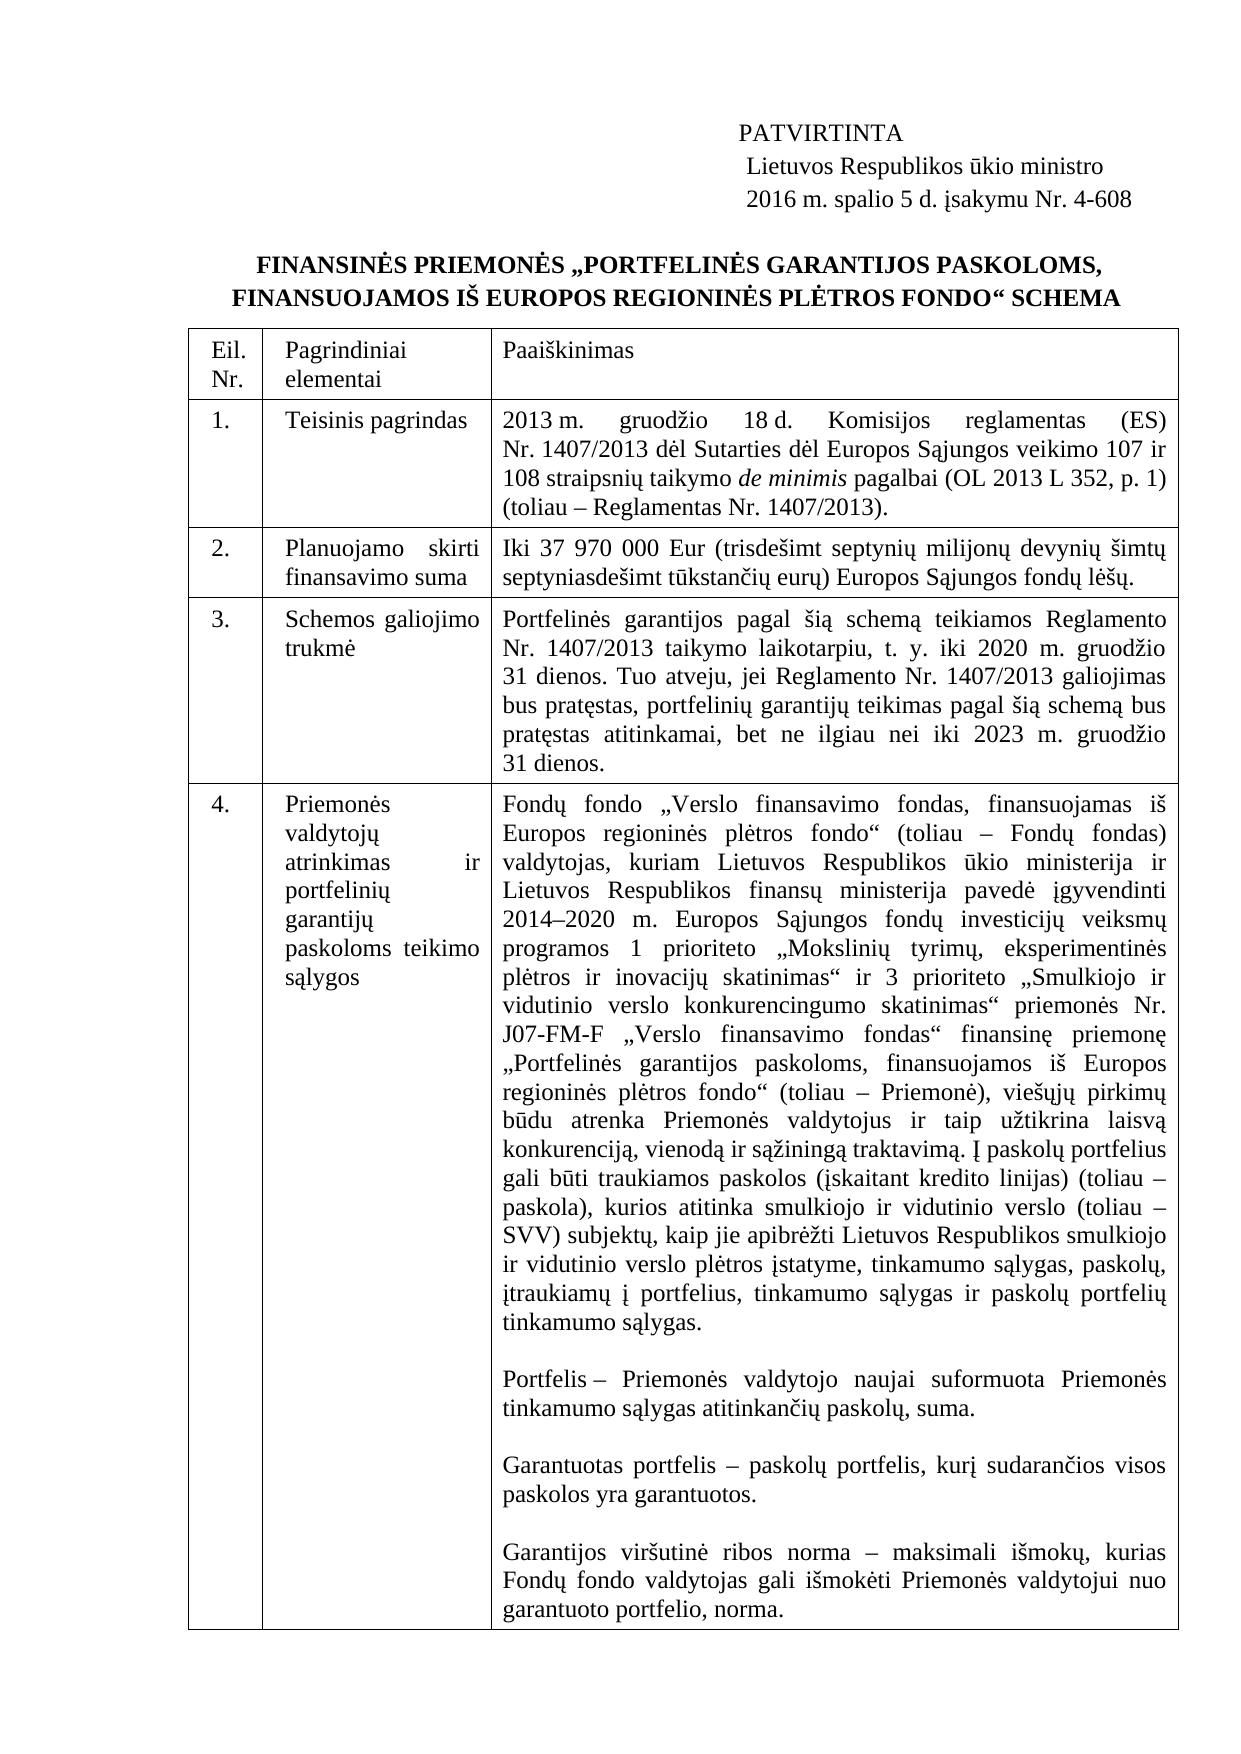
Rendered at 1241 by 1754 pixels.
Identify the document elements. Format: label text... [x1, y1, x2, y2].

table_header Pagrindiniai elementai [263, 329, 491, 399]
table_cell Teisinis pagrindas [263, 400, 491, 527]
table_header Eil. Nr. [189, 329, 262, 399]
table_cell Planuojamo skirti finansavimo suma [263, 528, 491, 597]
table_header Paaiškinimas [492, 329, 1178, 399]
table_cell Schemos galiojimo trukmė [263, 598, 491, 782]
table_cell 1. [189, 400, 262, 527]
text 2016 m. spalio 5 d. įsakymu Nr. 4-608 [683, 184, 1181, 213]
text PATVIRTINTA [738, 118, 1181, 147]
table_cell 3. [189, 598, 262, 782]
table_cell Priemonės valdytojų atrinkimas ir portfelinių garantijų paskoloms teikimo sąlygos [263, 784, 491, 1629]
table_cell Portfelinės garantijos pagal šią schemą teikiamos Reglamento Nr. 1407/2013 taikymo laikotarpiu, t. y. iki 2020 m. gruodžio 31 dienos. Tuo atveju, jei Reglamento Nr. 1407/2013 galiojimas bus pratęstas, portfelinių garantijų teikimas pagal šią schemą bus pratęstas atitinkamai, bet ne ilgiau nei iki 2023 m. gruodžio 31 dienos. [492, 598, 1178, 782]
table_cell 4. [189, 784, 262, 1629]
table_cell Iki 37 970 000 Eur (trisdešimt septynių milijonų devynių šimtų septyniasdešimt tūkstančių eurų) Europos Sąjungos fondų lėšų. [492, 528, 1178, 597]
table_cell 2013 m. gruodžio 18 d. Komisijos reglamentas (ES) Nr. 1407/2013 dėl Sutarties dėl Europos Sąjungos veikimo 107 ir 108 straipsnių taikymo de minimis pagalbai (OL 2013 L 352, p. 1) (toliau – Reglamentas Nr. 1407/2013). [492, 400, 1178, 527]
table_cell Fondų fondo „Verslo finansavimo fondas, finansuojamas iš Europos regioninės plėtros fondo“ (toliau – Fondų fondas) valdytojas, kuriam Lietuvos Respublikos ūkio ministerija ir Lietuvos Respublikos finansų ministerija pavedė įgyvendinti 2014–2020 m. Europos Sąjungos fondų investicijų veiksmų programos 1 prioriteto „Mokslinių tyrimų, eksperimentinės plėtros ir inovacijų skatinimas“ ir 3 prioriteto „Smulkiojo ir vidutinio verslo konkurencingumo skatinimas“ priemonės Nr. J07-FM-F „Verslo finansavimo fondas“ finansinę priemonę „Portfelinės garantijos paskoloms, finansuojamos iš Europos regioninės plėtros fondo“ (toliau – Priemonė), viešųjų pirkimų būdu atrenka Priemonės valdytojus ir taip užtikrina laisvą konkurenciją, vienodą ir sąžiningą traktavimą. Į paskolų portfelius gali būti traukiamos paskolos (įskaitant kredito linijas) (toliau – paskola), kurios atitinka smulkiojo ir vidutinio verslo (toliau – SVV) subjektų, kaip jie apibrėžti Lietuvos Respublikos smulkiojo ir vidutinio verslo plėtros įstatyme, tinkamumo sąlygas, paskolų, įtraukiamų į portfelius, tinkamumo sąlygas ir paskolų portfelių tinkamumo sąlygas. Portfelis – Priemonės valdytojo naujai suformuota Priemonės tinkamumo sąlygas atitinkančių paskolų, suma. Garantuotas portfelis – paskolų portfelis, kurį sudarančios visos paskolos yra garantuotos. Garantijos viršutinė ribos norma – maksimali išmokų, kurias Fondų fondo valdytojas gali išmokėti Priemonės valdytojui nuo garantuoto portfelio, norma. [492, 784, 1178, 1629]
text Lietuvos Respublikos ūkio ministro [683, 151, 1181, 180]
text FINANSINĖS PRIEMONĖS „PORTFELINĖS GARANTIJOS PASKOLOMS, FINANSUOJAMOS IŠ EUROPOS REGIONINĖS PLĖTROS FONDO“ schema [177, 250, 1181, 312]
table_cell 2. [189, 528, 262, 597]
